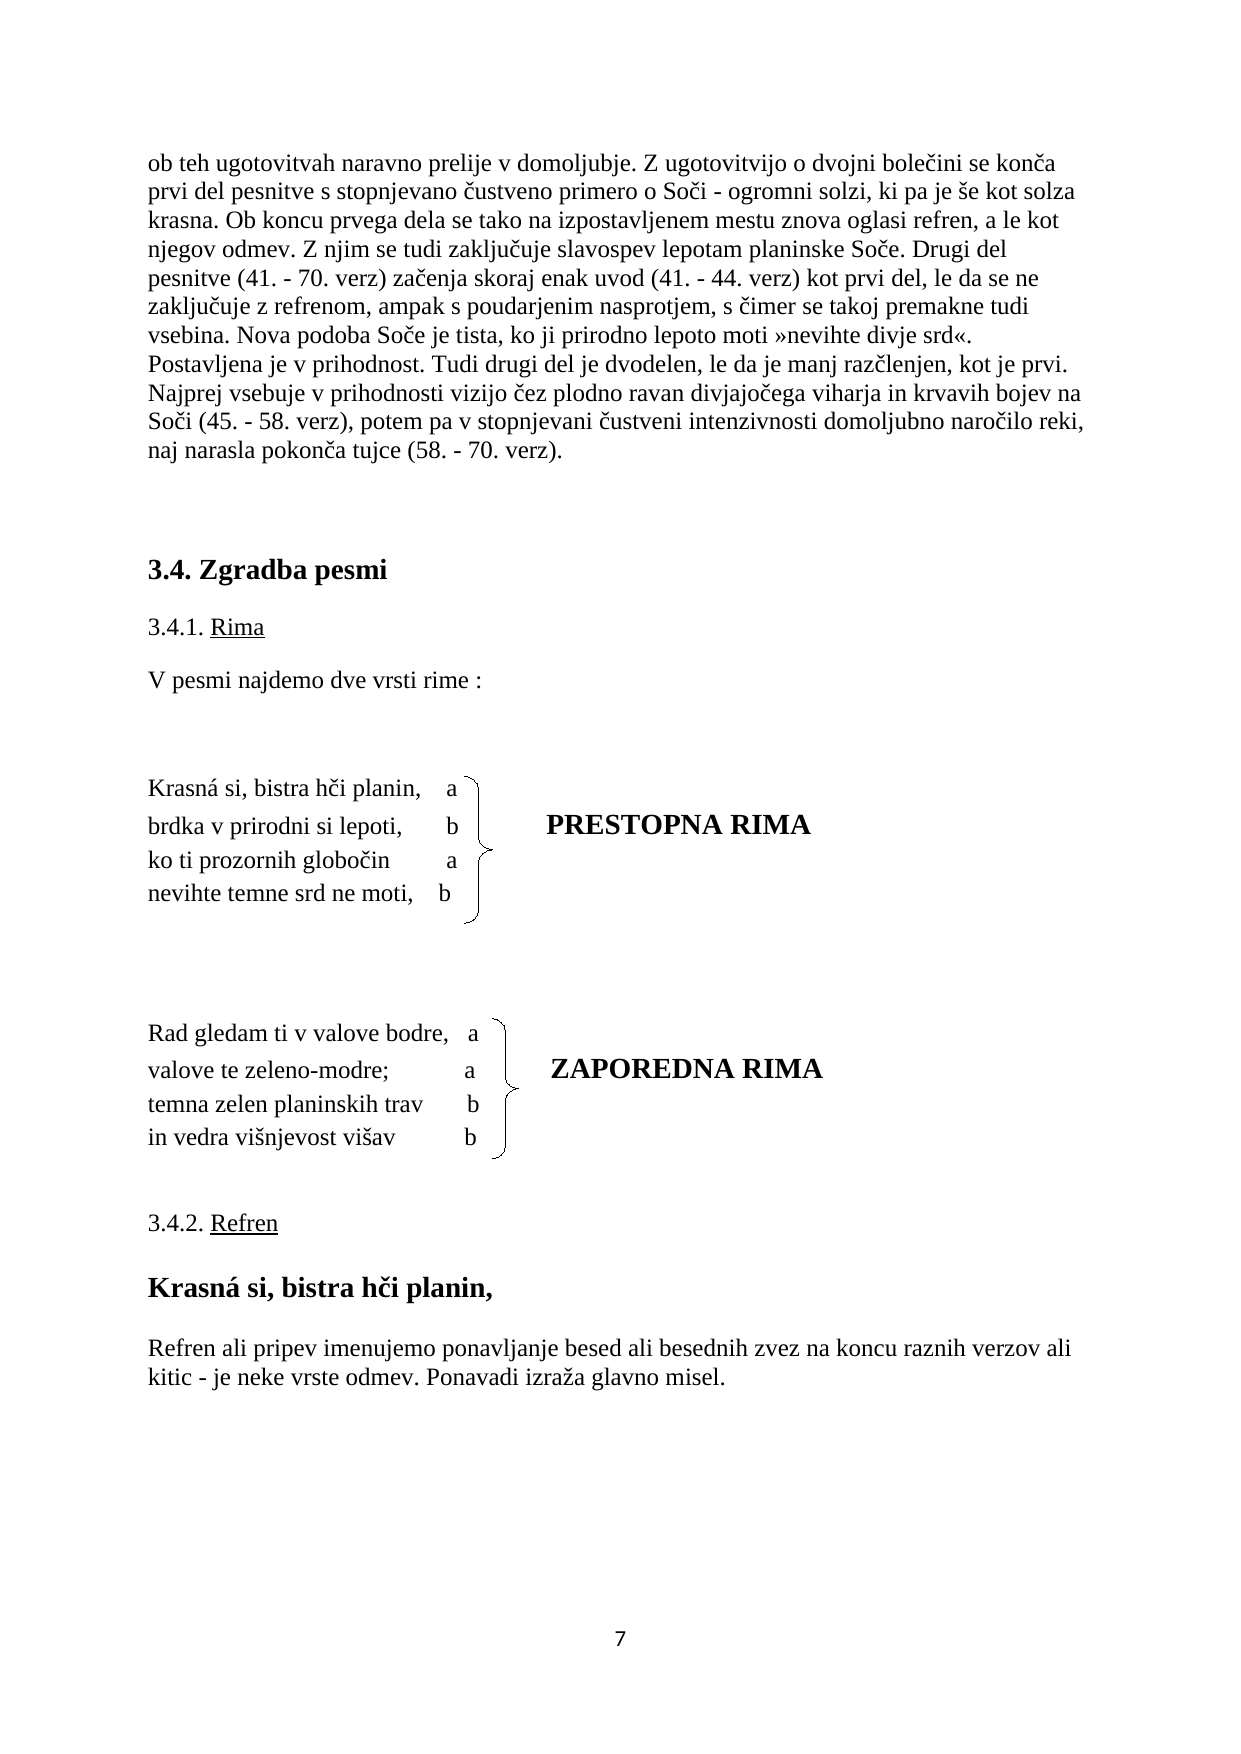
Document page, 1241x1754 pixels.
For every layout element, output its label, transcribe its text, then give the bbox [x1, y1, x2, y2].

text Rad gledam ti v valove bodre, a valove te zeleno-modre; a ZAPOREDNA RIMA temna zelen planinskih trav b in vedra višnjevost višav b [148, 1018, 1093, 1183]
text Krasná si, bistra hči planin, [148, 1270, 1093, 1304]
text V pesmi najdemo dve vrsti rime : [148, 666, 1093, 694]
text 3.4.1. Rima [148, 612, 1093, 641]
text ob teh ugotovitvah naravno prelije v domoljubje. Z ugotovitvijo o dvojni bolečini se konča prvi del pesnitve s stopnjevano čustveno primero o Soči - ogromni solzi, ki pa je še kot solza krasna. Ob koncu prvega dela se tako na izpostavljenem mestu znova oglasi refren, a le kot njegov odmev. Z njim se tudi zaključuje slavospev lepotam planinske Soče. Drugi del pesnitve (41. - 70. verz) začenja skoraj enak uvod (41. - 44. verz) kot prvi del, le da se ne zaključuje z refrenom, ampak s poudarjenim nasprotjem, s čimer se takoj premakne tudi vsebina. Nova podoba Soče je tista, ko ji prirodno lepoto moti »nevihte divje srd«. Postavljena je v prihodnost. Tudi drugi del je dvodelen, le da je manj razčlenjen, kot je prvi. Najprej vsebuje v prihodnosti vizijo čez plodno ravan divjajočega viharja in krvavih bojev na Soči (45. - 58. verz), potem pa v stopnjevani čustveni intenzivnosti domoljubno naročilo reki, naj narasla pokonča tujce (58. - 70. verz). [148, 148, 1093, 464]
text 3.4. Zgradba pesmi [148, 552, 1093, 586]
text Refren ali pripev imenujemo ponavljanje besed ali besednih zvez na koncu raznih verzov ali kitic - je neke vrste odmev. Ponavadi izraža glavno misel. [148, 1333, 1093, 1391]
text 3.4.2. Refren [148, 1208, 1093, 1237]
text Krasná si, bistra hči planin, a brdka v prirodni si lepoti, b PRESTOPNA RIMA ko ti prozornih globočin a nevihte temne srd ne moti, b [148, 773, 1093, 939]
